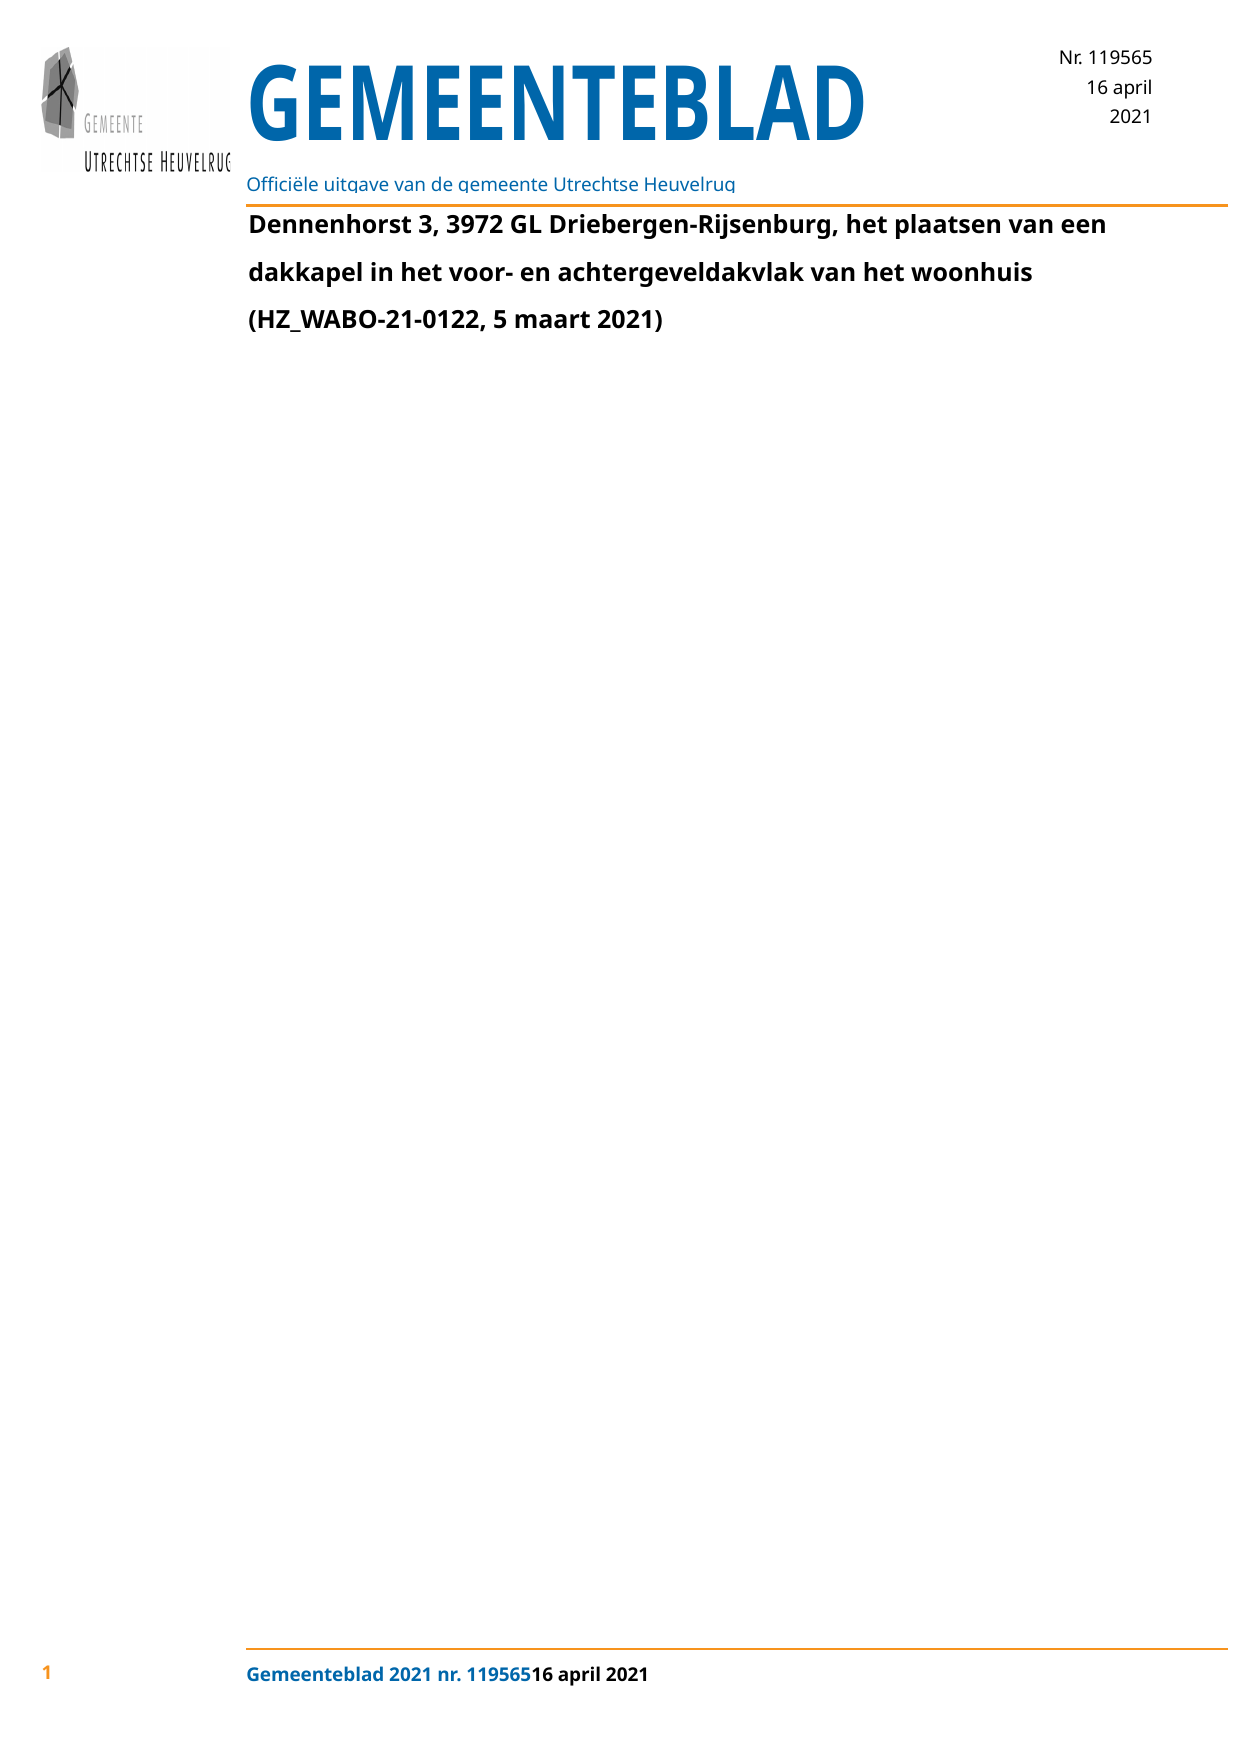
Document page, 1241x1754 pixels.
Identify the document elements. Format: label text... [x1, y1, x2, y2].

text Dennenhorst 3, 3972 GL Driebergen-Rijsenburg, het plaatsen van een dakkapel in het voor- en achtergeveldakvlak van het woonhuis (HZ_WABO-21-0122, 5 maart 2021) [248, 207, 1152, 336]
picture [41, 47, 231, 172]
